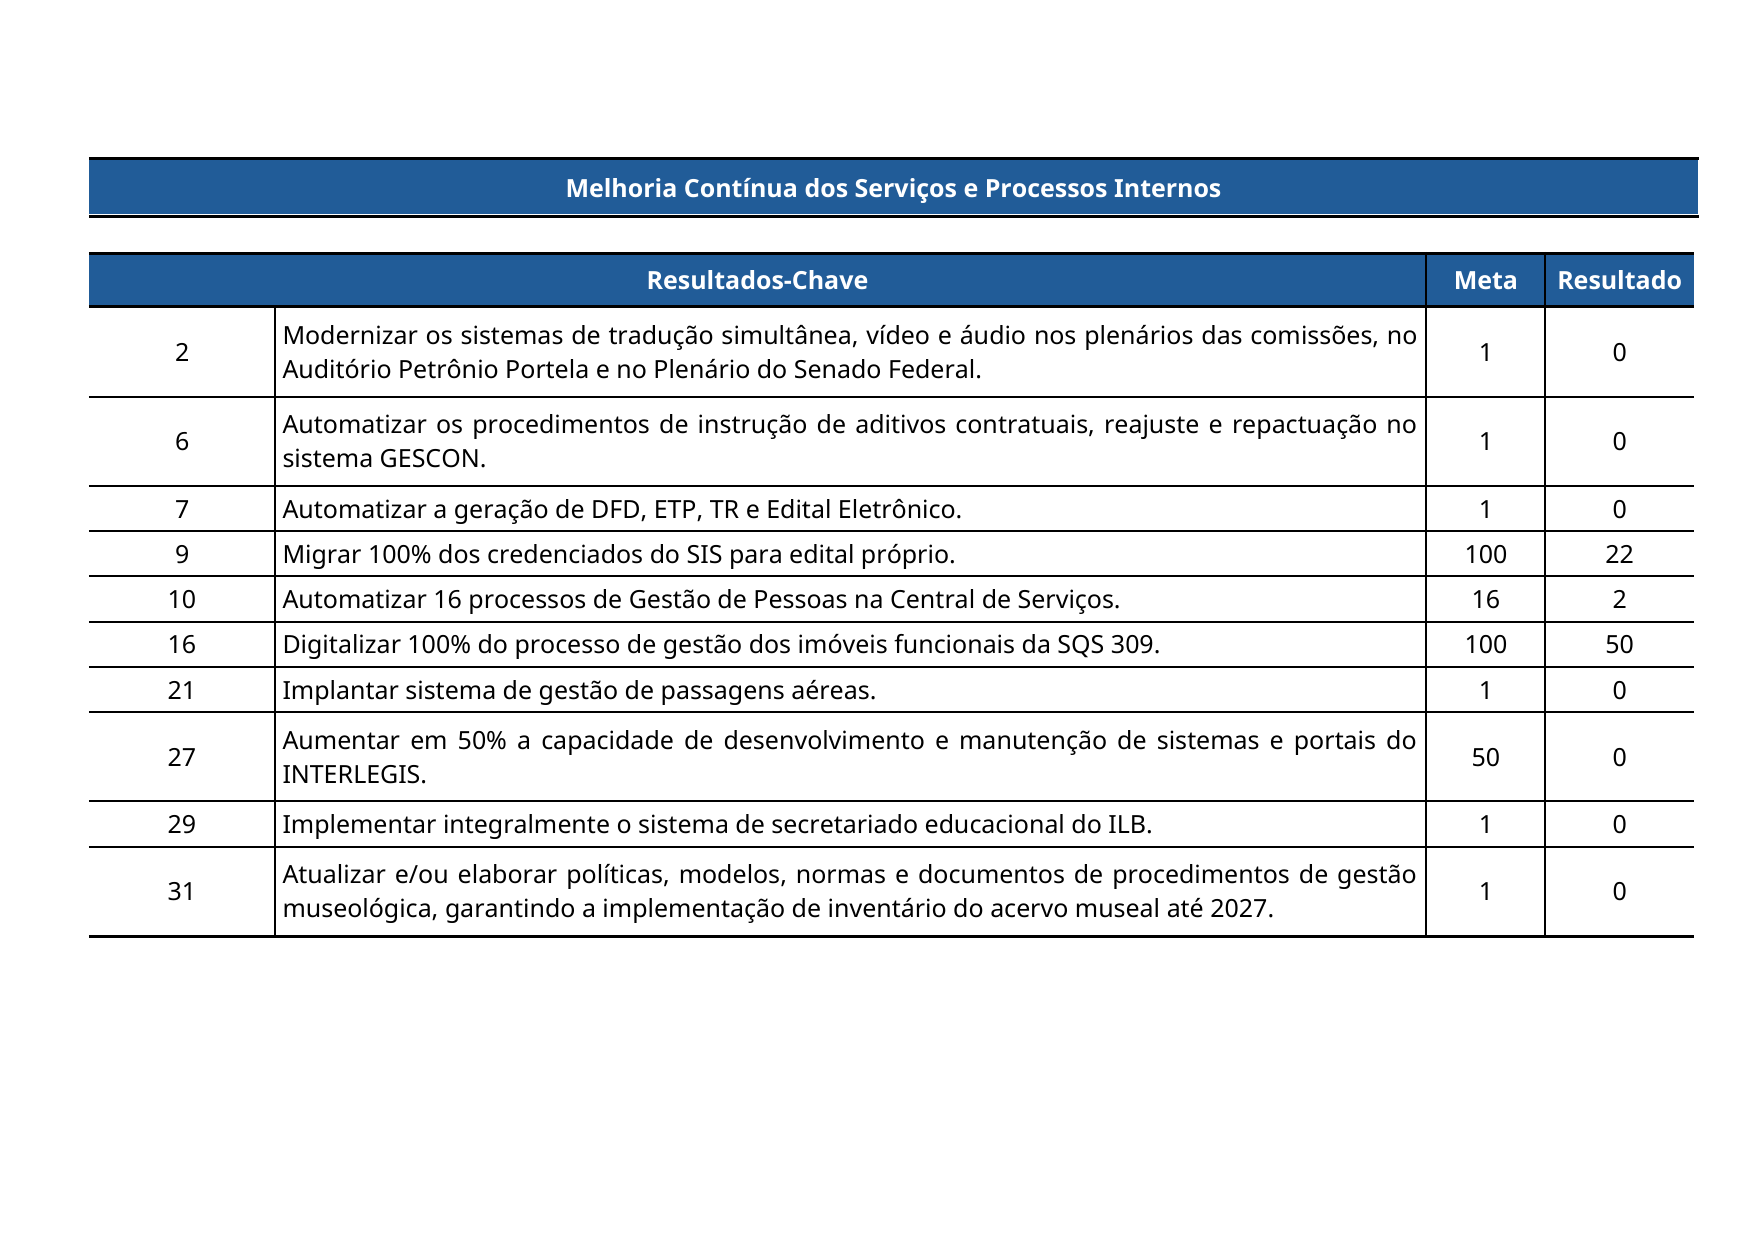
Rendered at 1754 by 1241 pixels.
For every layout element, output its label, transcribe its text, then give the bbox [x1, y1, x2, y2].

table_cell 16 [89, 623, 274, 666]
table_cell [275, 938, 1426, 980]
table_cell Implantar sistema de gestão de passagens aéreas. [276, 668, 1425, 711]
table_cell 27 [89, 713, 274, 800]
table_cell 2 [89, 308, 274, 396]
table_cell [1694, 305, 1698, 396]
table_cell [275, 218, 1426, 252]
table_cell Automatizar 16 processos de Gestão de Pessoas na Central de Serviços. [276, 577, 1425, 621]
table_cell [89, 218, 275, 252]
table_cell 0 [1546, 398, 1694, 484]
table_cell 6 [89, 398, 274, 484]
table_cell [1694, 1066, 1698, 1099]
table_cell 1 [1427, 398, 1544, 484]
table_cell 100 [1427, 532, 1544, 575]
table_cell 1 [1427, 308, 1544, 396]
table_cell 7 [89, 487, 274, 530]
table_cell [275, 980, 1426, 1066]
table_cell [1694, 530, 1698, 575]
table_cell Atualizar e/ou elaborar políticas, modelos, normas e documentos de procedimentos de gestão museológica, garantindo a implementação de inventário do acervo museal até 2027. [276, 848, 1425, 934]
table_cell 50 [1427, 713, 1544, 800]
table_cell [1545, 218, 1694, 252]
table_cell 0 [1546, 308, 1694, 396]
table_cell 1 [1427, 848, 1544, 934]
table_cell [89, 938, 275, 980]
table_cell Modernizar os sistemas de tradução simultânea, vídeo e áudio nos plenários das comissões, no Auditório Petrônio Portela e no Plenário do Senado Federal. [276, 308, 1425, 396]
table_cell [1694, 935, 1698, 980]
table_cell 29 [89, 802, 274, 846]
table_cell 50 [1546, 623, 1694, 666]
table_cell [1694, 621, 1698, 666]
table_cell 1 [1427, 487, 1544, 530]
table_cell Aumentar em 50% a capacidade de desenvolvimento e manutenção de sistemas e portais do INTERLEGIS. [276, 713, 1425, 800]
table_cell 9 [89, 532, 274, 575]
table_cell 21 [89, 668, 274, 711]
table_cell 0 [1546, 487, 1694, 530]
table_cell [1545, 980, 1694, 1066]
table_cell [89, 1066, 275, 1099]
table_cell [1694, 252, 1698, 305]
table_cell [1426, 1066, 1545, 1099]
table_cell [1694, 800, 1698, 846]
table_cell 100 [1427, 623, 1544, 666]
table_cell 0 [1546, 713, 1694, 800]
table_cell 22 [1546, 532, 1694, 575]
table_cell Migrar 100% dos credenciados do SIS para edital próprio. [276, 532, 1425, 575]
table_cell [1694, 980, 1698, 1066]
table_cell 0 [1546, 668, 1694, 711]
table_cell 1 [1427, 802, 1544, 846]
table_cell 0 [1546, 802, 1694, 846]
table_cell 10 [89, 577, 274, 621]
table_cell [89, 980, 275, 1066]
table_cell [1694, 575, 1698, 621]
table_cell Meta [1427, 255, 1544, 305]
table_cell [1426, 980, 1545, 1066]
table_cell 16 [1427, 577, 1544, 621]
table_cell [1545, 1066, 1694, 1099]
table_cell [1694, 396, 1698, 484]
table_cell [1694, 846, 1698, 934]
table_cell [1426, 938, 1545, 980]
table_cell Implementar integralmente o sistema de secretariado educacional do ILB. [276, 802, 1425, 846]
table_cell Digitalizar 100% do processo de gestão dos imóveis funcionais da SQS 309. [276, 623, 1425, 666]
table_cell Resultados-Chave [89, 255, 1425, 305]
table_cell Resultado [1546, 255, 1694, 305]
table_cell 0 [1546, 848, 1694, 934]
table_cell Automatizar a geração de DFD, ETP, TR e Edital Eletrônico. [276, 487, 1425, 530]
table_header Melhoria Contínua dos Serviços e Processos Internos [89, 160, 1698, 214]
table_cell Automatizar os procedimentos de instrução de aditivos contratuais, reajuste e repactuação no sistema GESCON. [276, 398, 1425, 484]
table_cell [1694, 711, 1698, 800]
table_cell [275, 1066, 1426, 1099]
table_cell [1694, 485, 1698, 530]
table_cell [1426, 218, 1545, 252]
table_cell 31 [89, 848, 274, 934]
table_cell [1694, 666, 1698, 711]
table_cell [1694, 218, 1698, 252]
table_cell 2 [1546, 577, 1694, 621]
table_cell 1 [1427, 668, 1544, 711]
table_cell [1545, 938, 1694, 980]
